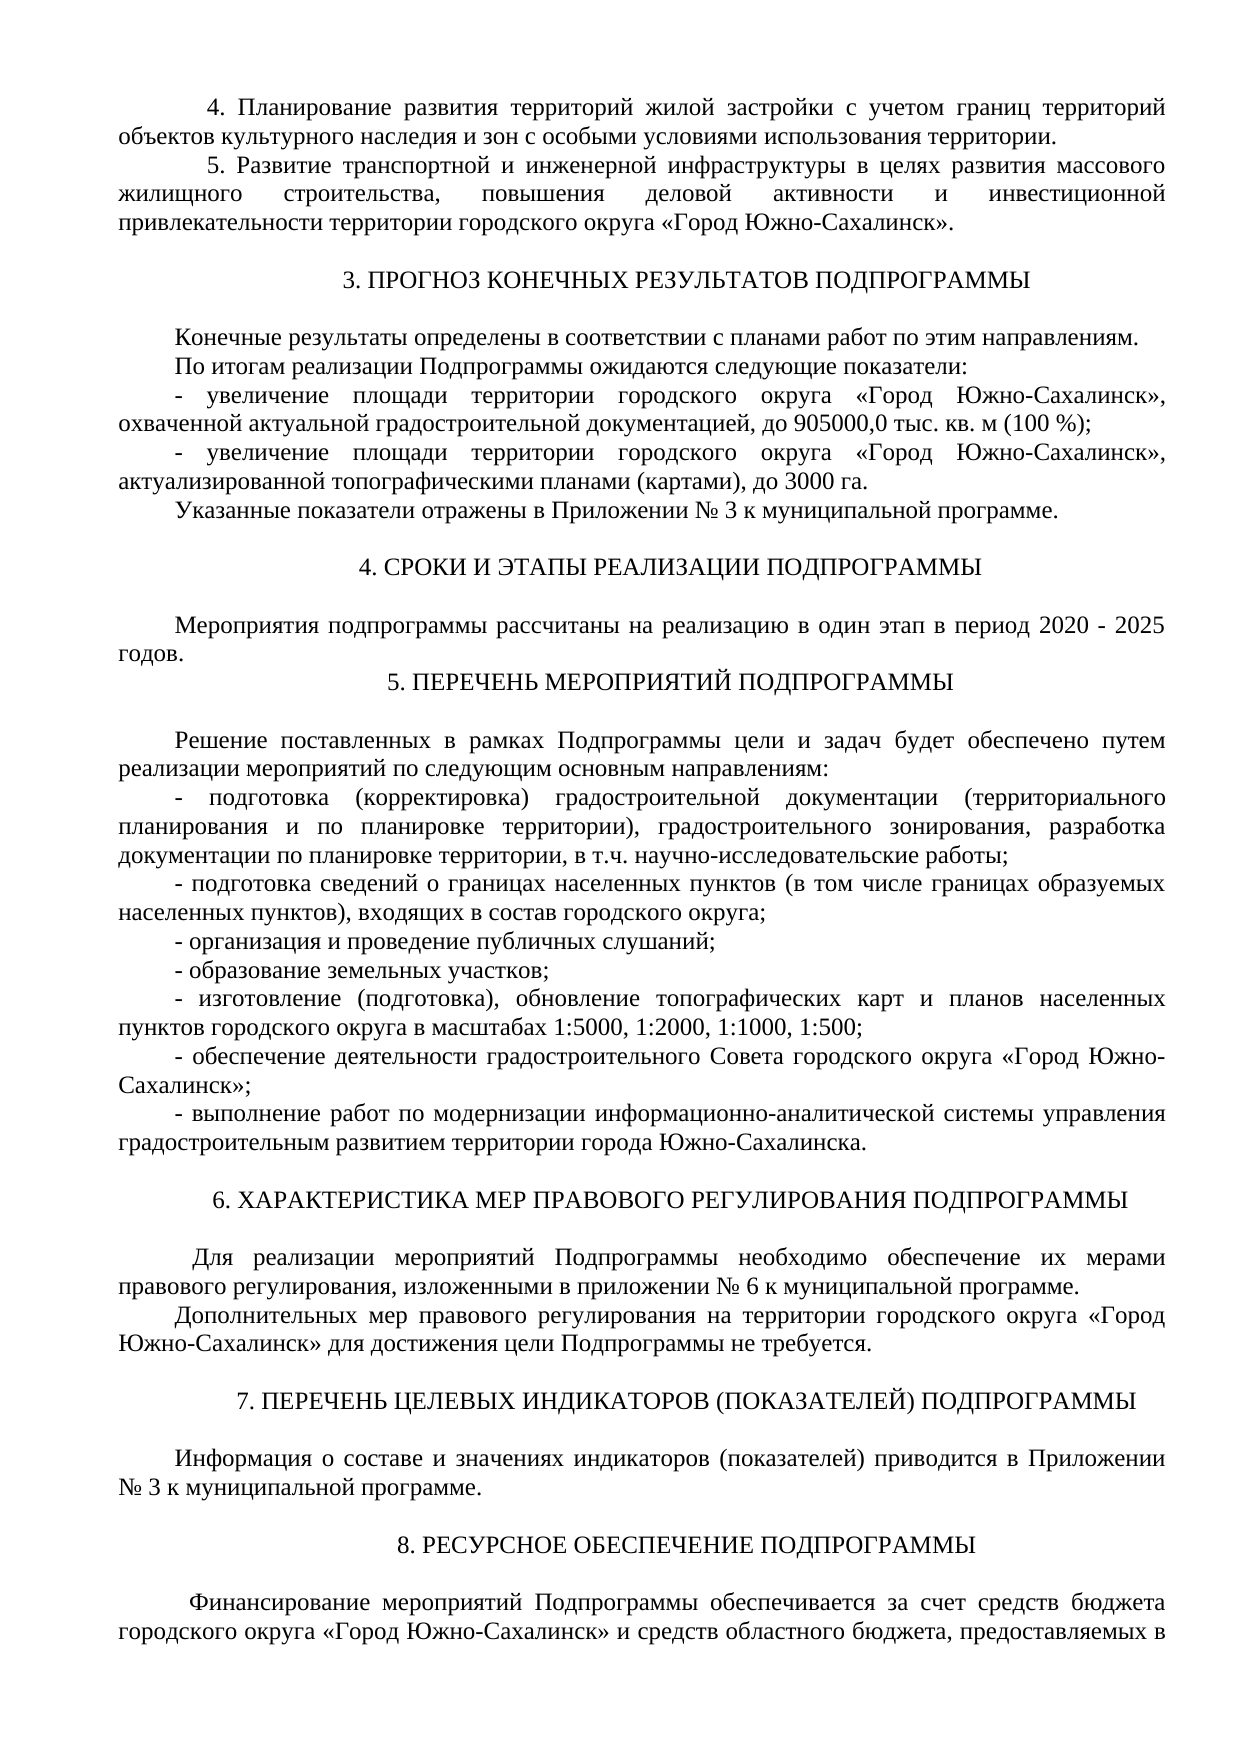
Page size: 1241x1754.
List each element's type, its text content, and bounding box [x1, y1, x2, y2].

text Информация о составе и значениях индикаторов (показателей) приводится в Приложении № 3 к муниципальной программе. [118, 1443, 1167, 1501]
text Указанные показатели отражены в Приложении № 3 к муниципальной программе. [118, 495, 1167, 523]
text 3. ПРОГНОЗ КОНЕЧНЫХ РЕЗУЛЬТАТОВ ПОДПРОГРАММЫ [118, 265, 1167, 293]
text - увеличение площади территории городского округа «Город Южно-Сахалинск», охваченной актуальной градостроительной документацией, до 905000,0 тыс. кв. м (100 %); [118, 380, 1167, 437]
text - подготовка (корректировка) градостроительной документации (территориального планирования и по планировке территории), градостроительного зонирования, разработка документации по планировке территории, в т.ч. научно-исследовательские работы; [118, 782, 1167, 868]
text - образование земельных участков; [118, 955, 1167, 983]
text - увеличение площади территории городского округа «Город Южно-Сахалинск», актуализированной топографическими планами (картами), до 3000 га. [118, 437, 1167, 495]
text 4. Планирование развития территорий жилой застройки с учетом границ территорий объектов культурного наследия и зон с особыми условиями использования территории. [118, 92, 1167, 150]
text 7. ПЕРЕЧЕНЬ ЦЕЛЕВЫХ ИНДИКАТОРОВ (ПОКАЗАТЕЛЕЙ) ПОДПРОГРАММЫ [118, 1386, 1167, 1415]
text Решение поставленных в рамках Подпрограммы цели и задач будет обеспечено путем реализации мероприятий по следующим основным направлениям: [118, 725, 1167, 782]
text 5. Развитие транспортной и инженерной инфраструктуры в целях развития массового жилищного строительства, повышения деловой активности и инвестиционной привлекательности территории городского округа «Город Южно-Сахалинск». [118, 150, 1167, 236]
text - изготовление (подготовка), обновление топографических карт и планов населенных пунктов городского округа в масштабах 1:5000, 1:2000, 1:1000, 1:500; [118, 983, 1167, 1041]
text - обеспечение деятельности градостроительного Совета городского округа «Город Южно-Сахалинск»; [118, 1041, 1167, 1098]
text 5. ПЕРЕЧЕНЬ МЕРОПРИЯТИЙ ПОДПРОГРАММЫ [118, 667, 1167, 696]
text 4. СРОКИ И ЭТАПЫ РЕАЛИЗАЦИИ ПОДПРОГРАММЫ [118, 552, 1167, 581]
text Финансирование мероприятий Подпрограммы обеспечивается за счет средств бюджета городского округа «Город Южно-Сахалинск» и средств областного бюджета, предоставляемых в [118, 1587, 1167, 1645]
text 6. ХАРАКТЕРИСТИКА МЕР ПРАВОВОГО РЕГУЛИРОВАНИЯ ПОДПРОГРАММЫ [118, 1185, 1167, 1213]
text Конечные результаты определены в соответствии с планами работ по этим направлениям. [118, 322, 1167, 351]
text - организация и проведение публичных слушаний; [118, 926, 1167, 955]
text Мероприятия подпрограммы рассчитаны на реализацию в один этап в период 2020 - 2025 годов. [118, 610, 1167, 667]
text По итогам реализации Подпрограммы ожидаются следующие показатели: [118, 351, 1167, 380]
text Для реализации мероприятий Подпрограммы необходимо обеспечение их мерами правового регулирования, изложенными в приложении № 6 к муниципальной программе. [118, 1242, 1167, 1300]
text Дополнительных мер правового регулирования на территории городского округа «Город Южно-Сахалинск» для достижения цели Подпрограммы не требуется. [118, 1300, 1167, 1357]
text - выполнение работ по модернизации информационно-аналитической системы управления градостроительным развитием территории города Южно-Сахалинска. [118, 1098, 1167, 1156]
text 8. РЕСУРСНОЕ ОБЕСПЕЧЕНИЕ ПОДПРОГРАММЫ [118, 1530, 1167, 1558]
text - подготовка сведений о границах населенных пунктов (в том числе границах образуемых населенных пунктов), входящих в состав городского округа; [118, 868, 1167, 926]
